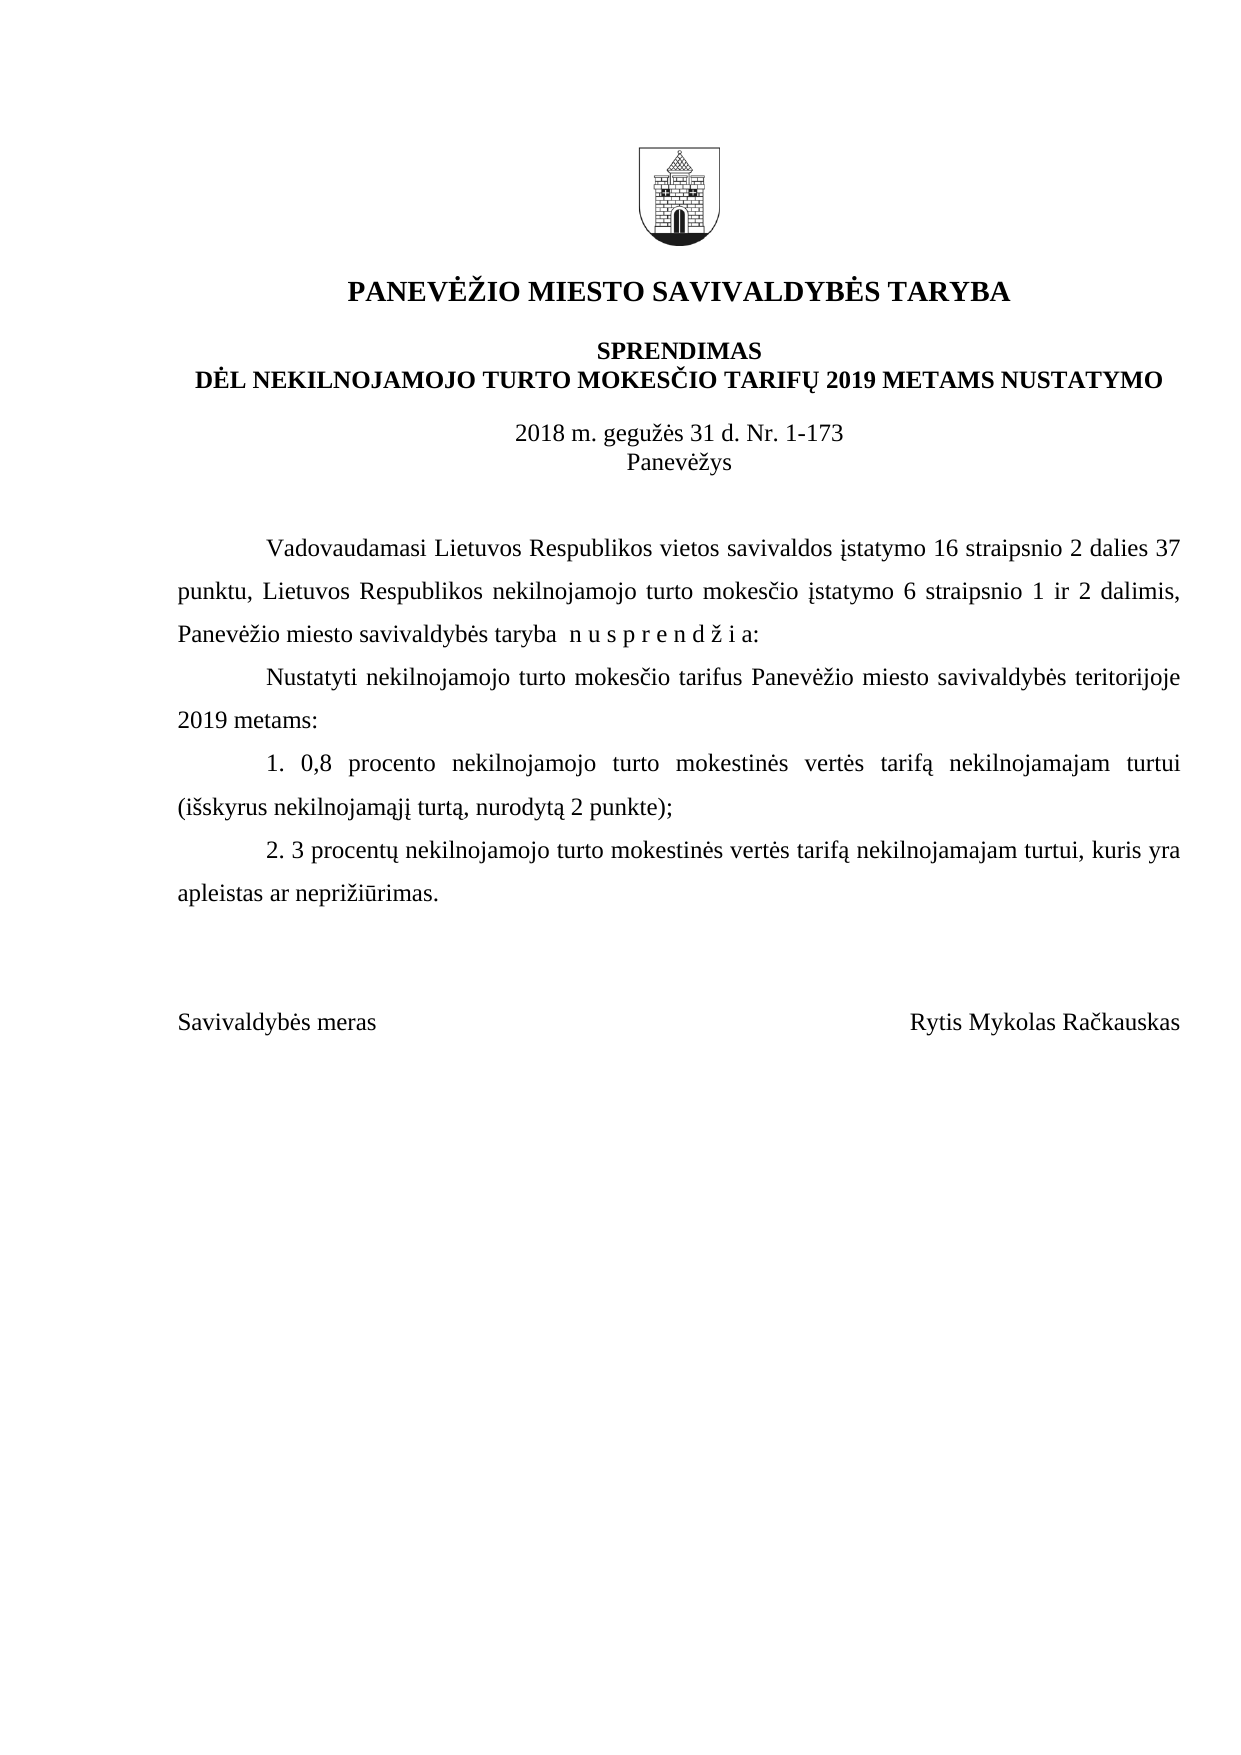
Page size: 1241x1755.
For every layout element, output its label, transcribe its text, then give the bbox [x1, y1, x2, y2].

text 1. 0,8 procento nekilnojamojo turto mokestinės vertės tarifą nekilnojamajam turtui (išskyrus nekilnojamąjį turtą, nurodytą 2 punkte); [177, 748, 1181, 820]
text Panevėžys [177, 447, 1181, 475]
text 2018 m. gegužės 31 d. Nr. 1-173 [177, 418, 1181, 447]
text PANEVĖŽIO MIESTO SAVIVALDYBĖS TARYBA [177, 274, 1181, 308]
text DĖL NEKILNOJAMOJO TURTO MOKESČIO TARIFŲ 2019 METAMS NUSTATYMO [177, 365, 1181, 394]
text SPRENDIMAS [177, 336, 1181, 365]
text Vadovaudamasi Lietuvos Respublikos vietos savivaldos įstatymo 16 straipsnio 2 dalies 37 punktu, Lietuvos Respublikos nekilnojamojo turto mokesčio įstatymo 6 straipsnio 1 ir 2 dalimis, Panevėžio miesto savivaldybės taryba n u s p r e n d ž i a: [177, 533, 1181, 648]
text 2. 3 procentų nekilnojamojo turto mokestinės vertės tarifą nekilnojamajam turtui, kuris yra apleistas ar neprižiūrimas. [177, 835, 1181, 907]
text Nustatyti nekilnojamojo turto mokesčio tarifus Panevėžio miesto savivaldybės teritorijoje 2019 metams: [177, 662, 1181, 734]
text Savivaldybės meras Rytis Mykolas Račkauskas [177, 1007, 1181, 1036]
